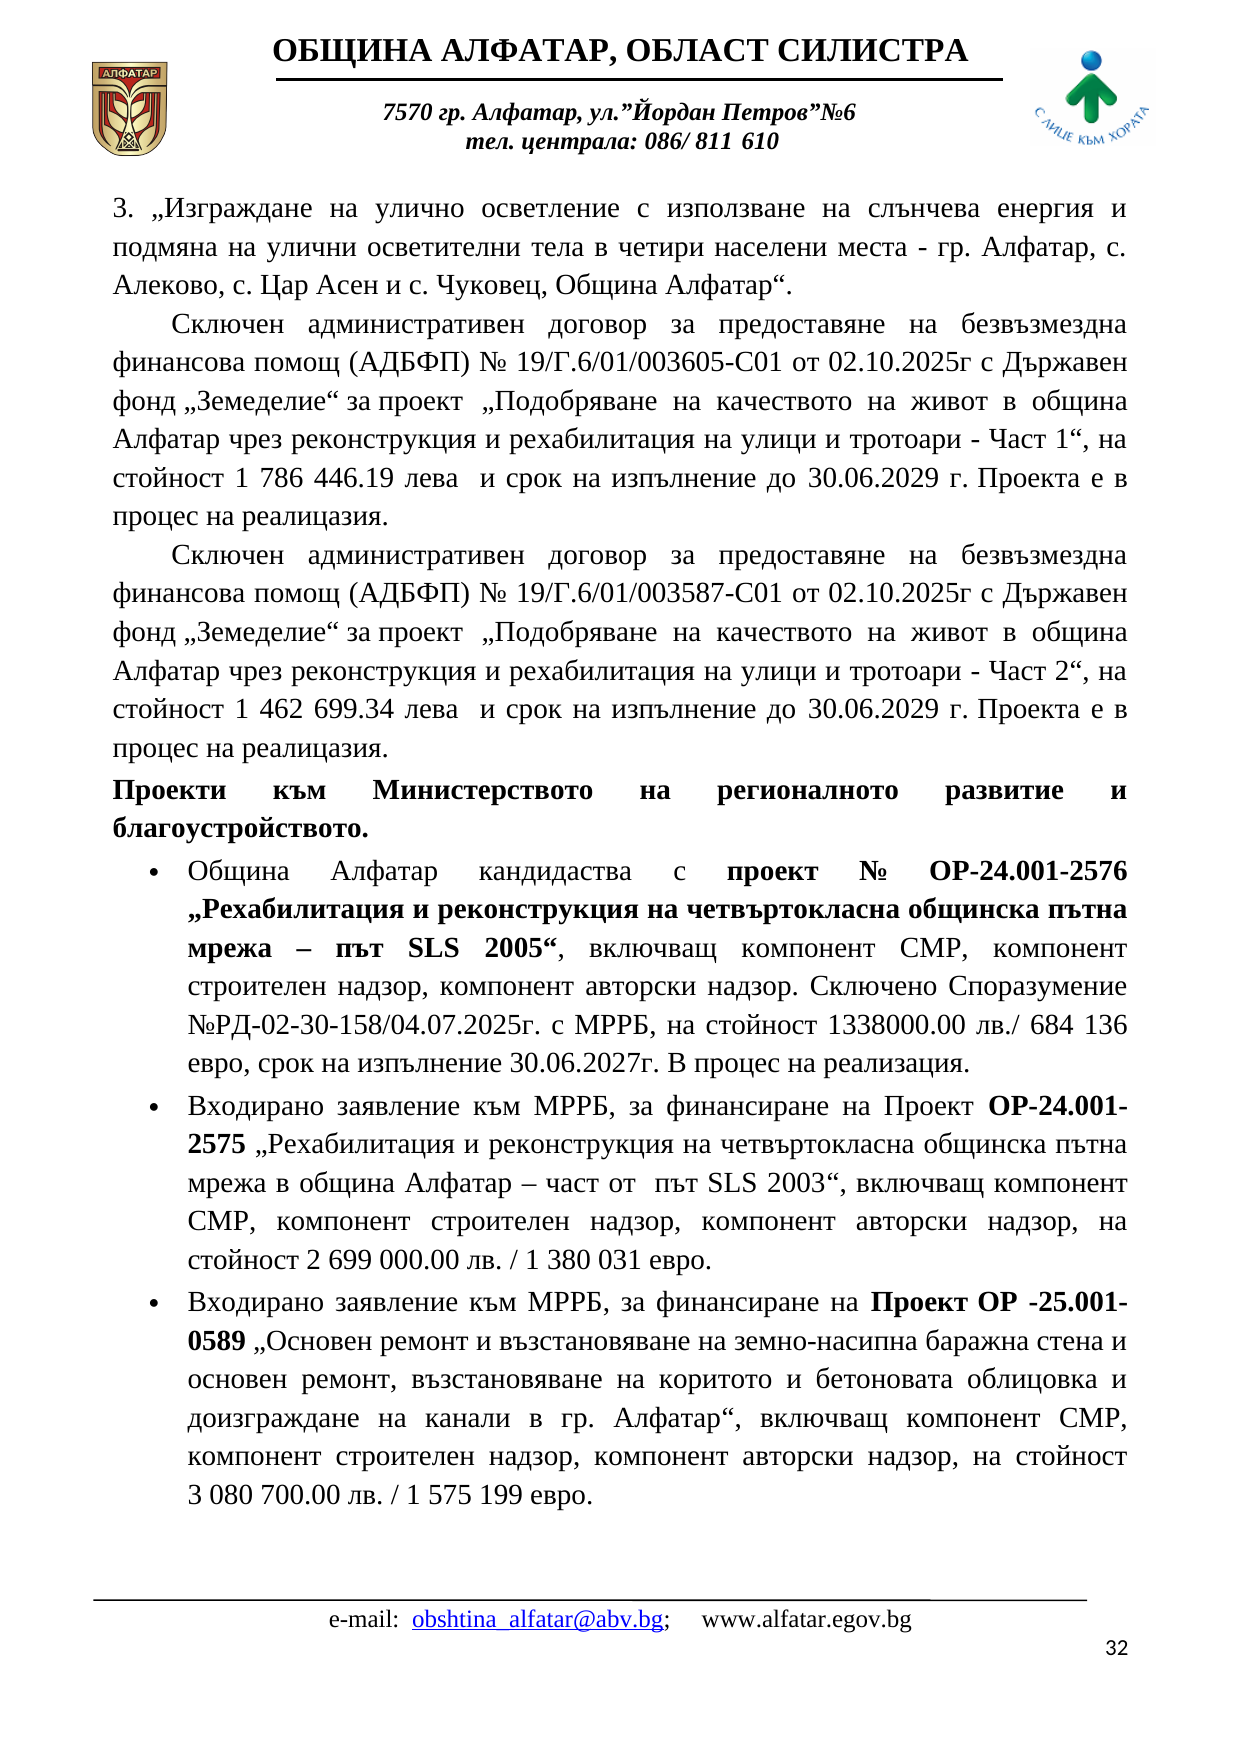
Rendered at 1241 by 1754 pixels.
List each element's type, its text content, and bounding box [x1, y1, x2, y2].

text Проекти към Министерството на регионалното развитие и благоустройството. [112, 772, 1128, 844]
text Сключен административен договор за предоставяне на безвъзмездна финансова помощ (АДБФП) № 19/Г.6/01/003587-C01 от 02.10.2025г с Държавен фонд „Земеделие“ за проект „Подобряване на качеството на живот в община Алфатар чрез реконструкция и рехабилитация на улици и тротоари - Част 2“, на стойност 1 462 699.34 лева и срок на изпълнение до 30.06.2029 г. Проекта е в процес на реалицазия. [112, 537, 1128, 763]
text Сключен административен договор за предоставяне на безвъзмездна финансова помощ (АДБФП) № 19/Г.6/01/003605-C01 от 02.10.2025г с Държавен фонд „Земеделие“ за проект „Подобряване на качеството на живот в община Алфатар чрез реконструкция и рехабилитация на улици и тротоари - Част 1“, на стойност 1 786 446.19 лева и срок на изпълнение до 30.06.2029 г. Проекта е в процес на реалицазия. [112, 306, 1128, 532]
list Входирано заявление към МРРБ, за финансиране на Проект ОР -25.001-0589 „Основен ремонт и възстановяване на земно-насипна баражна стена и основен ремонт, възстановяване на коритото и бетоновата облицовка и доизграждане на канали в гр. Алфатар“, включващ компонент СМР, компонент строителен надзор, компонент авторски надзор, на стойност 3 080 700.00 лв. / 1 575 199 евро. [150, 1284, 1128, 1511]
text 3. „Изграждане на улично осветление с използване на слънчева енергия и подмяна на улични осветителни тела в четири населени места - гр. Алфатар, с. Алеково, с. Цар Асен и с. Чуковец, Община Алфатар“. [112, 190, 1128, 301]
list Община Алфатар кандидаства с проект № ОР-24.001-2576 „Рехабилитация и реконструкция на четвъртокласна общинска пътна мрежа – път SLS 2005“, включващ компонент СМР, компонент строителен надзор, компонент авторски надзор. Сключено Споразумение №РД-02-30-158/04.07.2025г. с МРРБ, на стойност 1338000.00 лв./ 684 136 евро, срок на изпълнение 30.06.2027г. В процес на реализация. [150, 853, 1128, 1079]
list Входирано заявление към МРРБ, за финансиране на Проект ОР-24.001-2575 „Рехабилитация и реконструкция на четвъртокласна общинска пътна мрежа в община Алфатар – част от път SLS 2003“, включващ компонент СМР, компонент строителен надзор, компонент авторски надзор, на стойност 2 699 000.00 лв. / 1 380 031 евро. [150, 1088, 1128, 1276]
